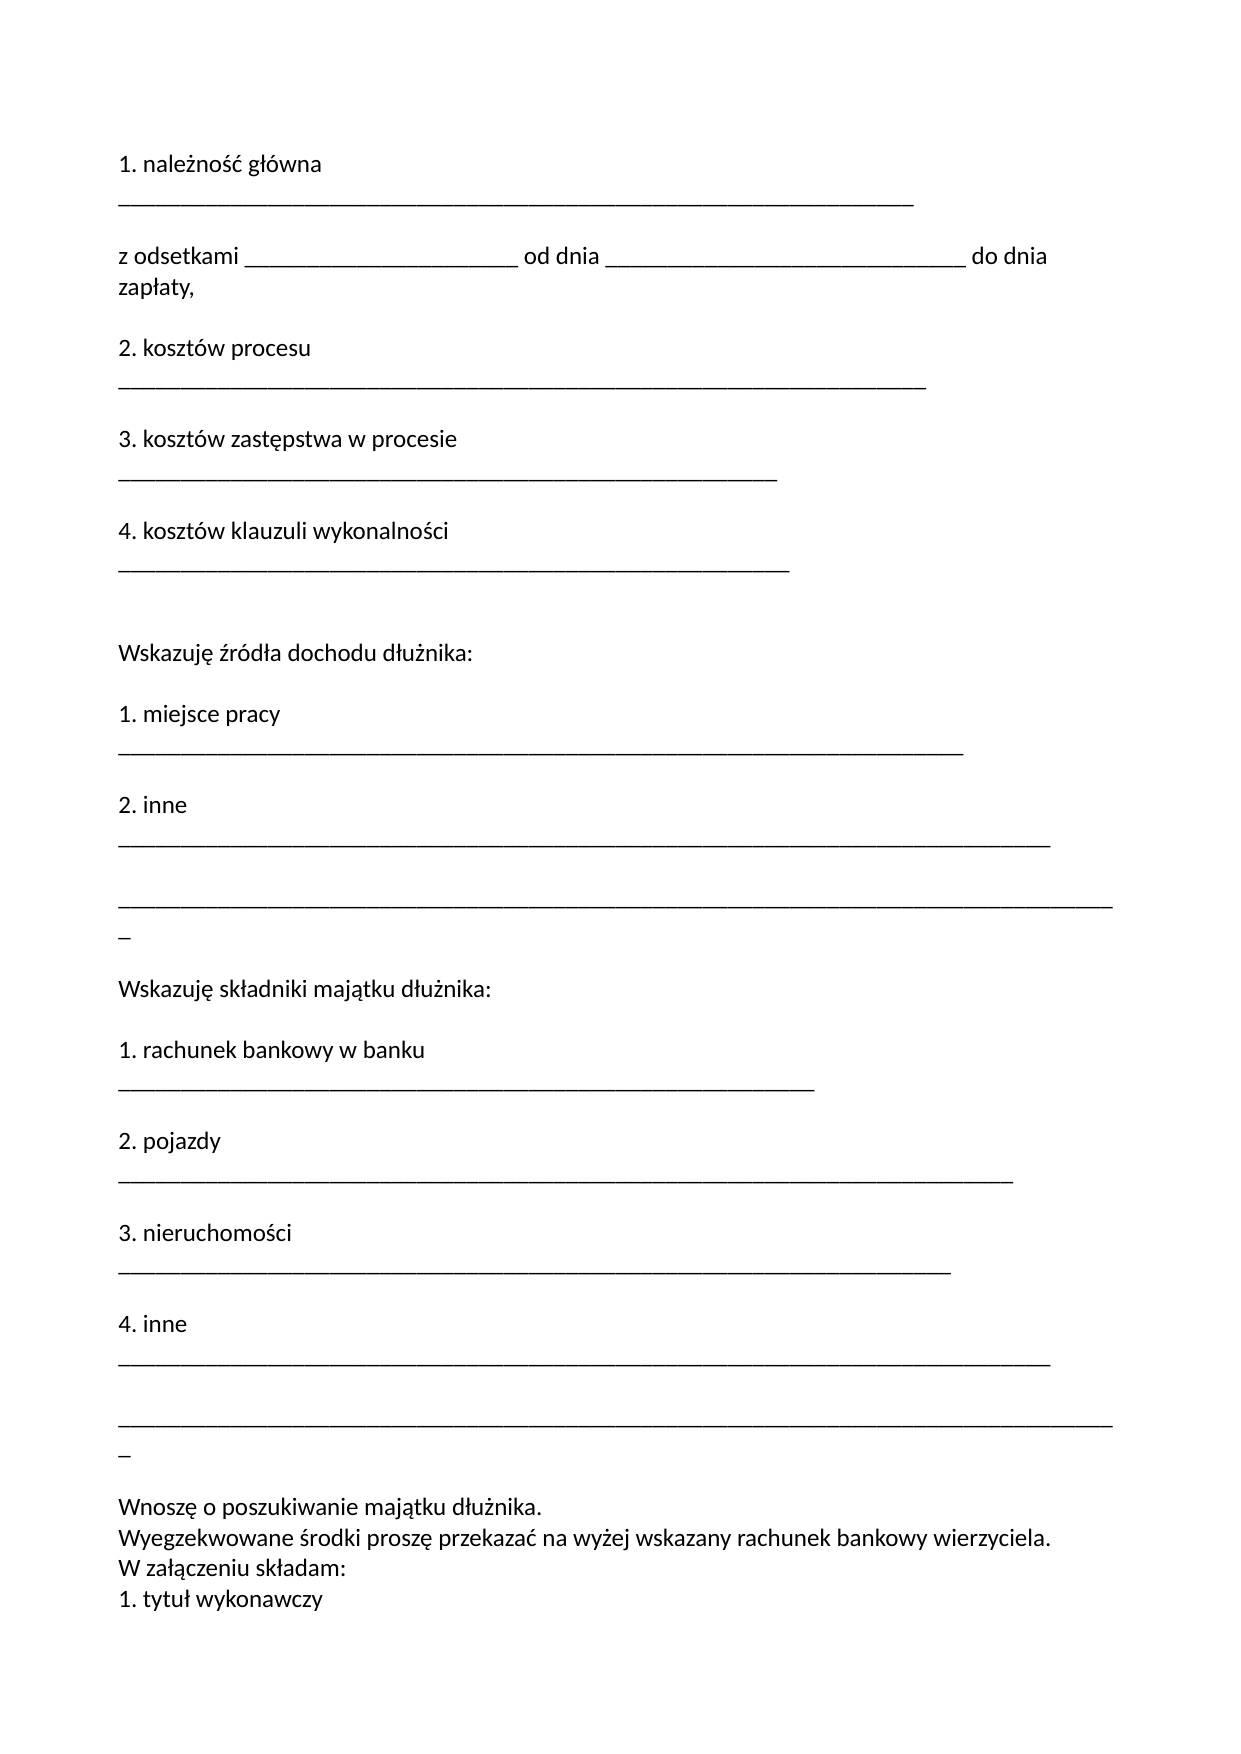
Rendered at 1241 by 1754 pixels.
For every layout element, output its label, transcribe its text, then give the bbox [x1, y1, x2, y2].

text 1. należność główna ________________________________________________________________ [118, 149, 1122, 210]
text 1. miejsce pracy ____________________________________________________________________ [118, 698, 1122, 759]
text 1. rachunek bankowy w banku ________________________________________________________ [118, 1034, 1122, 1095]
text z odsetkami ______________________ od dnia _____________________________ do dnia zapłaty, [118, 240, 1122, 301]
text 2. inne ___________________________________________________________________________ [118, 789, 1122, 851]
text Wnoszę o poszukiwanie majątku dłużnika. [118, 1492, 1122, 1522]
text 2. pojazdy ________________________________________________________________________ [118, 1125, 1122, 1186]
text 3. nieruchomości ___________________________________________________________________ [118, 1217, 1122, 1278]
text 4. inne ___________________________________________________________________________ [118, 1308, 1122, 1369]
text W załączeniu składam: [118, 1553, 1122, 1583]
text Wskazuję składniki majątku dłużnika: [118, 973, 1122, 1003]
text _________________________________________________________________________________ [118, 881, 1122, 942]
text Wyegzekwowane środki proszę przekazać na wyżej wskazany rachunek bankowy wierzyciela. [118, 1522, 1122, 1553]
text 4. kosztów klauzuli wykonalności ______________________________________________________ [118, 515, 1122, 576]
text 2. kosztów procesu _________________________________________________________________ [118, 332, 1122, 393]
text Wskazuję źródła dochodu dłużnika: [118, 637, 1122, 667]
text _________________________________________________________________________________ [118, 1400, 1122, 1461]
text 1. tytuł wykonawczy [118, 1583, 1122, 1614]
text 3. kosztów zastępstwa w procesie _____________________________________________________ [118, 423, 1122, 484]
